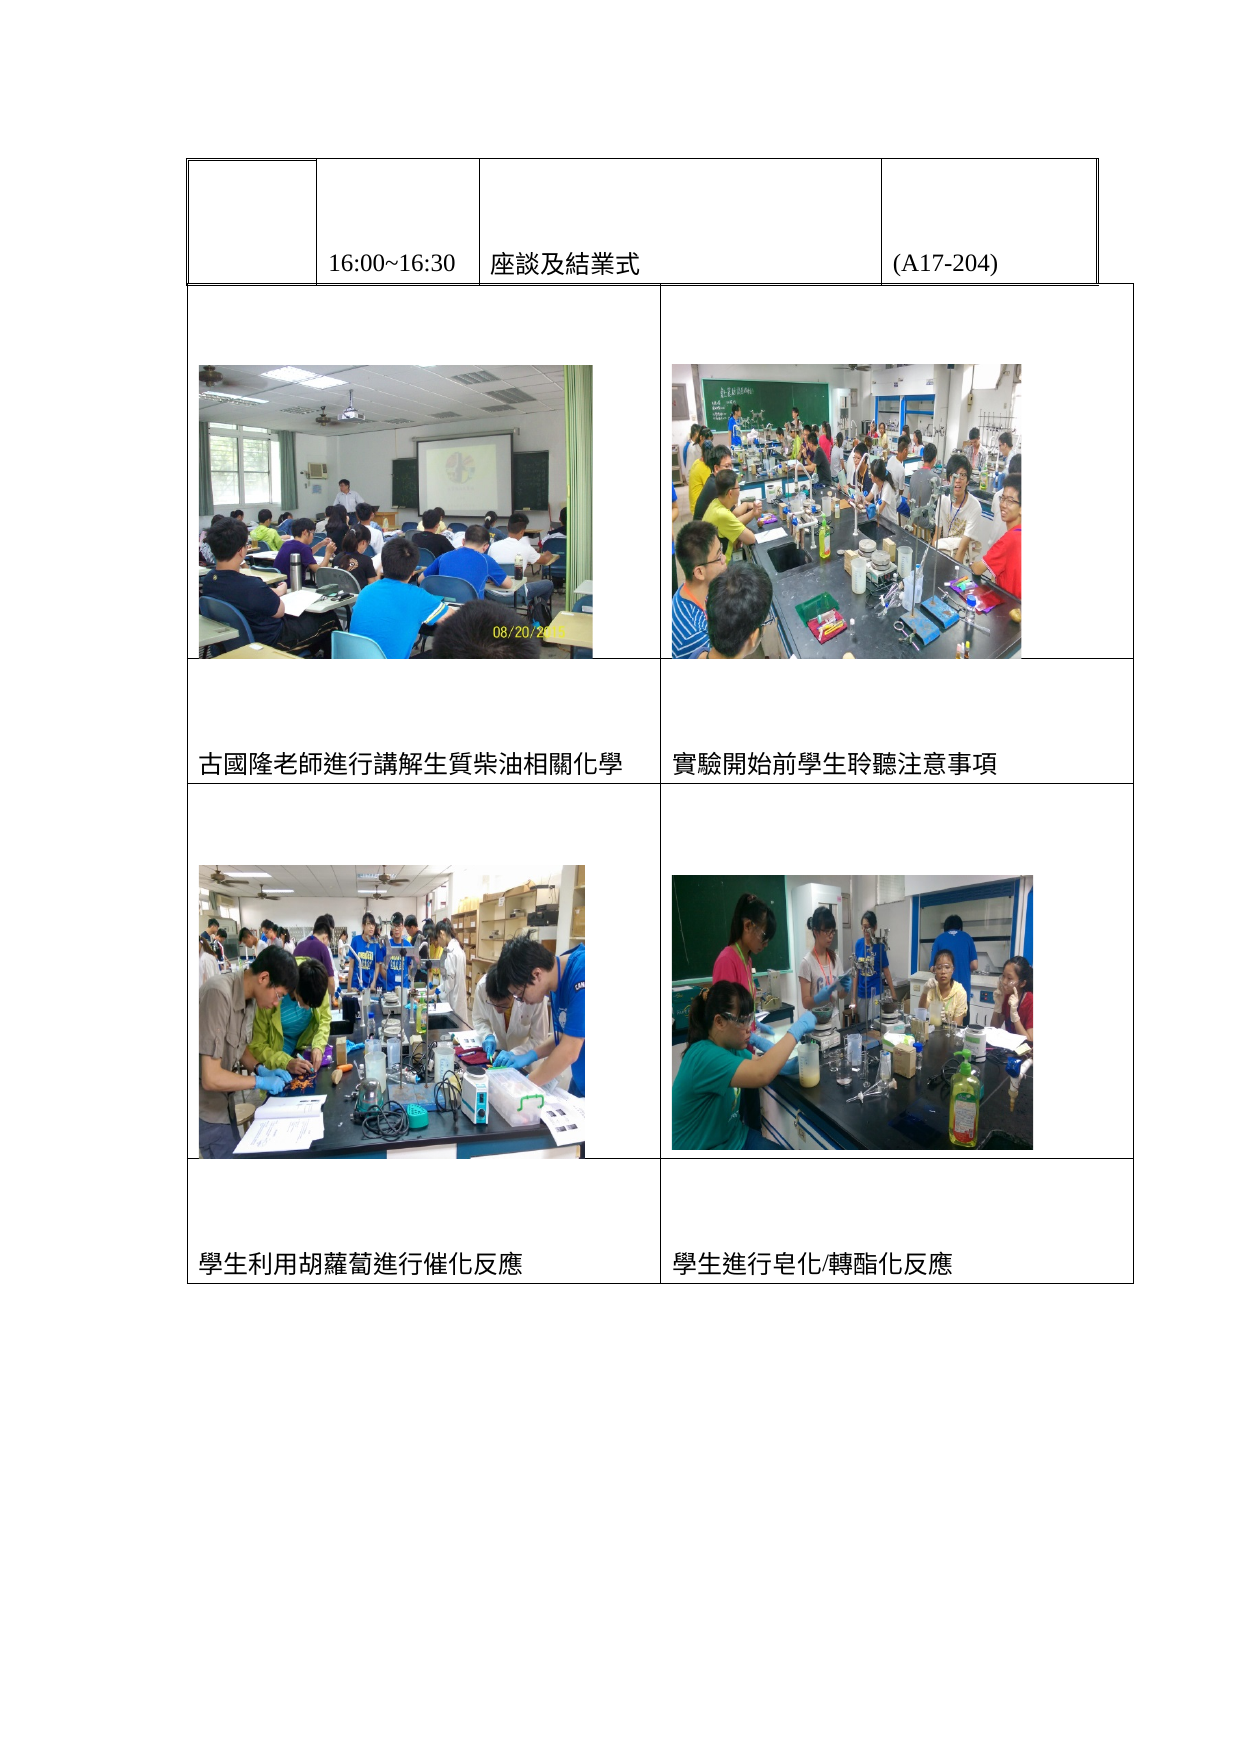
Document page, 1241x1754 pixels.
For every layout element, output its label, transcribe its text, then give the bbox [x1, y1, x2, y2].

table_cell [189, 161, 316, 283]
table_cell (A17-204) [882, 159, 1096, 283]
table_cell 古國隆老師進行講解生質柴油相關化學 [188, 659, 660, 783]
table_cell [188, 784, 660, 1158]
table_cell 實驗開始前學生聆聽注意事項 [661, 659, 1133, 783]
table_cell [661, 784, 1133, 1158]
table_cell [188, 286, 660, 658]
table_cell 學生利用胡蘿蔔進行催化反應 [188, 1159, 660, 1283]
table_cell 16:00~16:30 [317, 159, 479, 283]
table_cell 座談及結業式 [480, 159, 881, 283]
table_cell [1099, 158, 1133, 283]
table_cell [661, 284, 1133, 658]
table_cell 學生進行皂化/轉酯化反應 [661, 1159, 1133, 1283]
